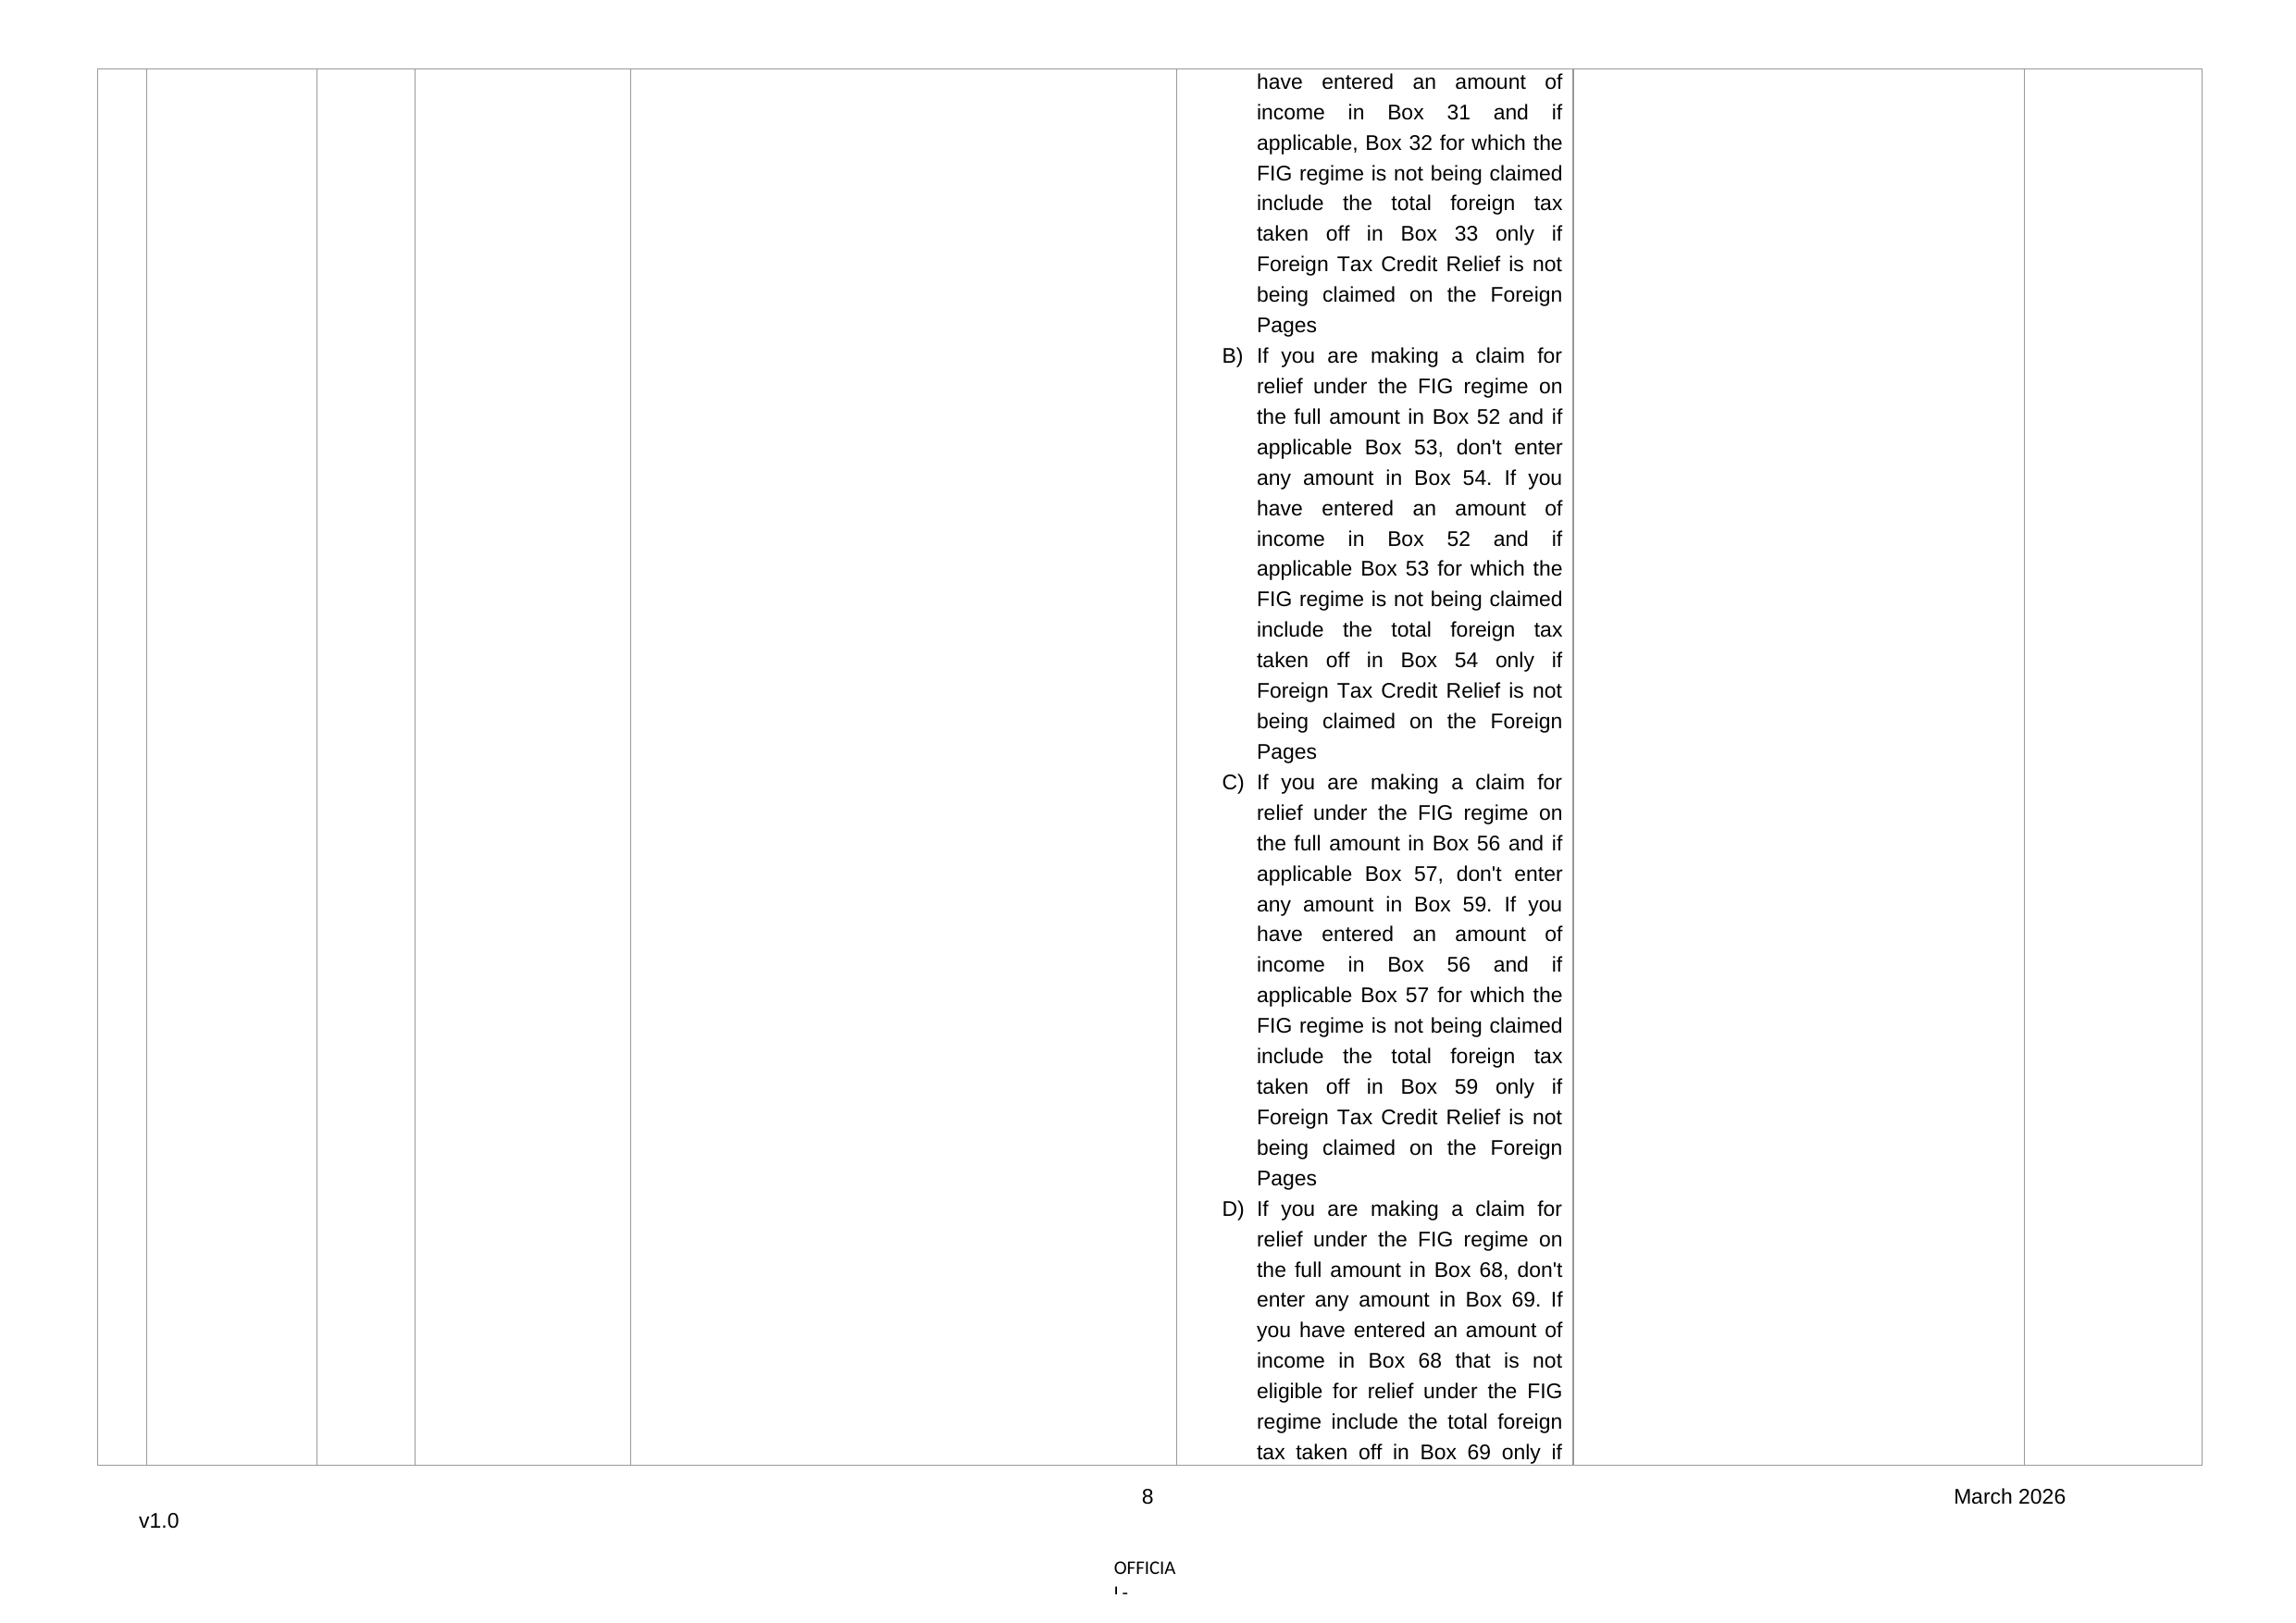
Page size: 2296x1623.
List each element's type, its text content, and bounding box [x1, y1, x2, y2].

table_cell have entered an amount of income in Box 31 and if applicable, Box 32 for which the FIG regime is not being claimed include the total foreign tax taken off in Box 33 only if Foreign Tax Credit Relief is not being claimed on the Foreign Pages If you are making a claim for relief under the FIG regime on the full amount in Box 52 and if applicable Box 53, don't enter any amount in Box 54. If you have entered an amount of income in Box 52 and if applicable Box 53 for which the FIG regime is not being claimed include the total foreign tax taken off in Box 54 only if Foreign Tax Credit Relief is not being claimed on the Foreign Pages If you are making a claim for relief under the FIG regime on the full amount in Box 56 and if applicable Box 57, don't enter any amount in Box 59. If you have entered an amount of income in Box 56 and if applicable Box 57 for which the FIG regime is not being claimed include the total foreign tax taken off in Box 59 only if Foreign Tax Credit Relief is not being claimed on the Foreign Pages If you are making a claim for relief under the FIG regime on the full amount in Box 68, don't enter any amount in Box 69. If you have entered an amount of income in Box 68 that is not eligible for relief under the FIG regime include the total foreign tax taken off in Box 69 only if [1177, 69, 1572, 1464]
table_cell [98, 69, 146, 1464]
table_cell [2025, 69, 2202, 1464]
table_cell [631, 69, 1176, 1464]
table_cell [1574, 69, 2024, 1464]
table_cell [317, 69, 415, 1464]
table_cell [416, 69, 630, 1464]
table_cell [147, 69, 316, 1464]
